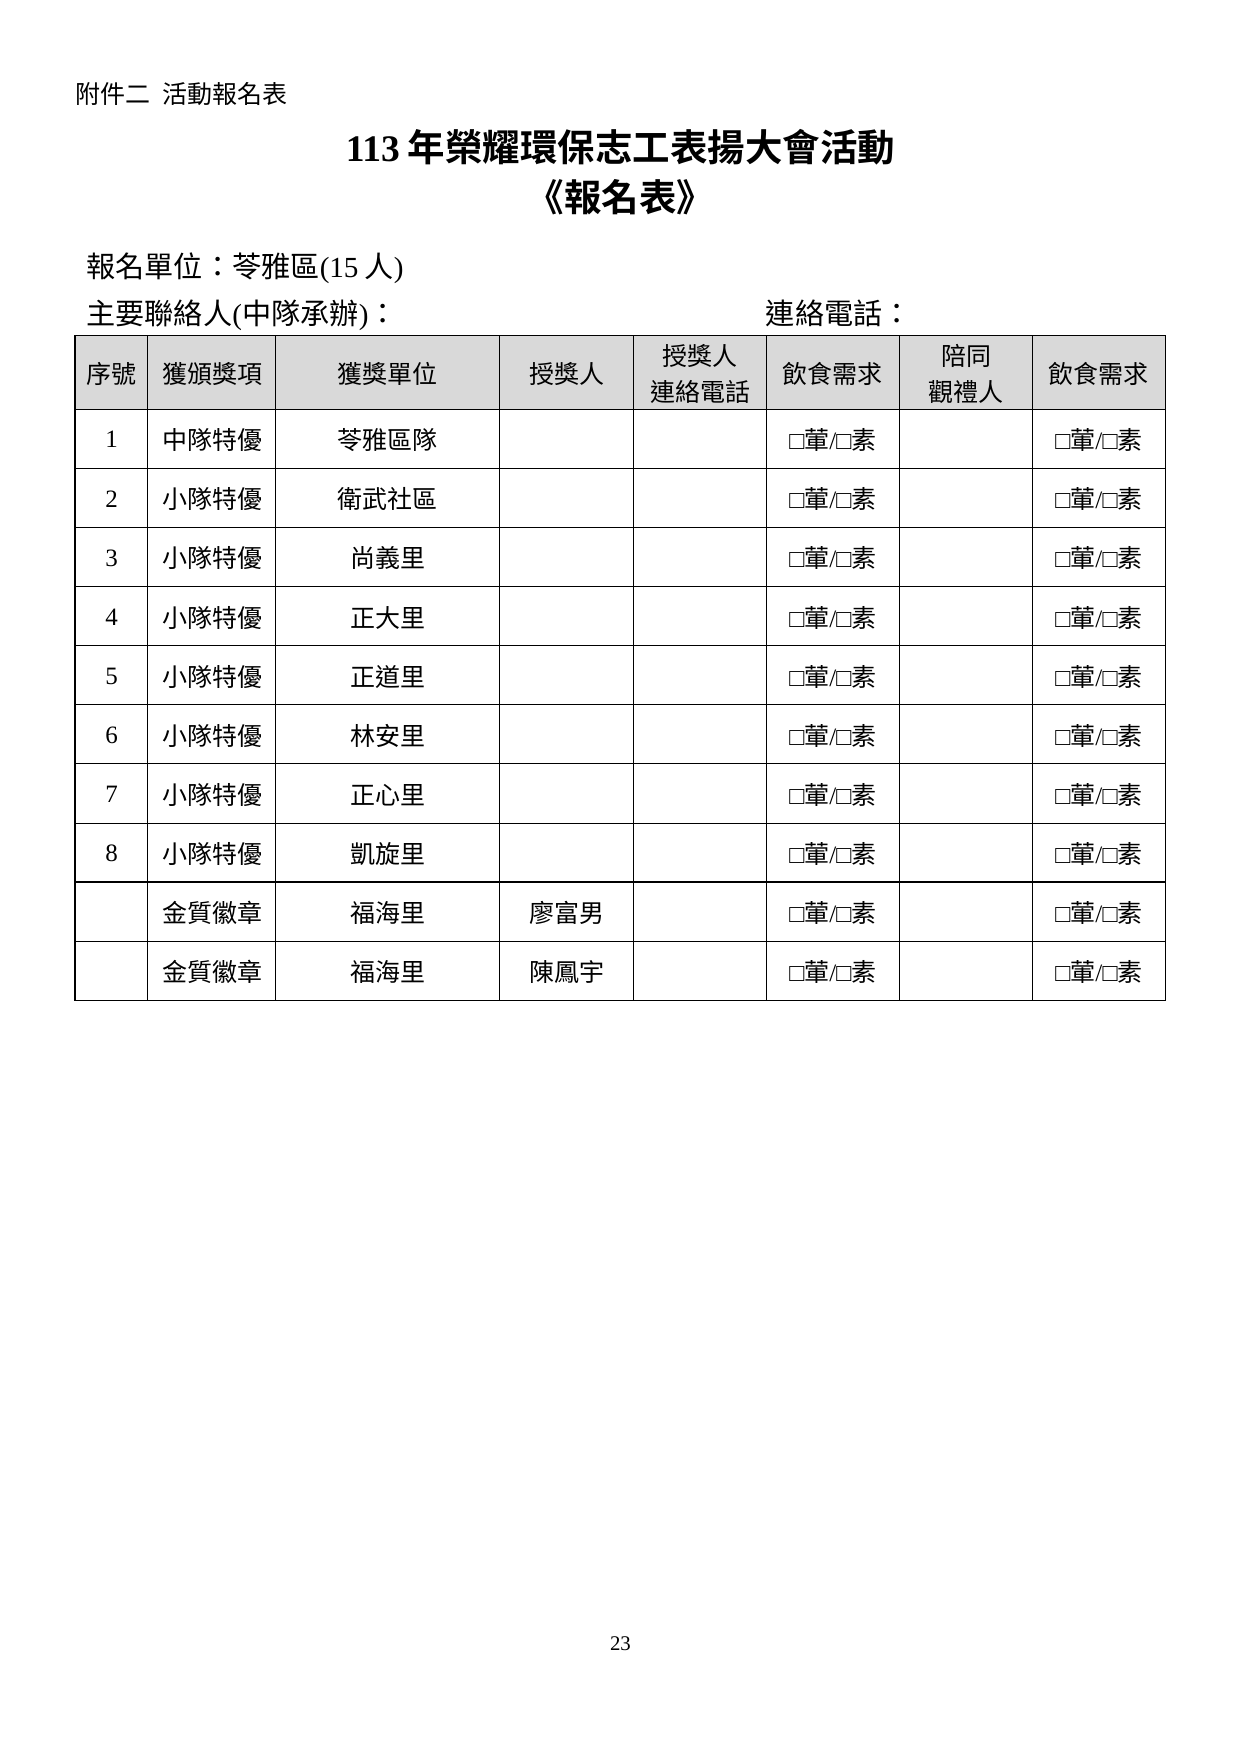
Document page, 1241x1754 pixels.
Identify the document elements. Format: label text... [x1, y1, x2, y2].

table_cell [900, 883, 1032, 941]
table_cell [634, 469, 766, 527]
table_cell 4 [76, 587, 147, 645]
table_cell 2 [76, 469, 147, 527]
table_cell [500, 528, 633, 586]
table_cell 凱旋里 [276, 824, 499, 881]
table_header 授獎人 連絡電話 [634, 336, 766, 409]
table_cell [500, 824, 633, 881]
table_cell □葷/□素 [1033, 646, 1165, 704]
text 113年榮耀環保志工表揚大會活動 [75, 121, 1165, 171]
table_cell 主要聯絡人(中隊承辦)： [75, 288, 754, 335]
table_cell [634, 646, 766, 704]
table_header 報名單位：苓雅區(15人) [75, 241, 1164, 288]
table_cell [634, 883, 766, 941]
table_cell [500, 705, 633, 763]
table_cell [900, 587, 1032, 645]
table_cell [500, 469, 633, 527]
table_cell 小隊特優 [148, 469, 275, 527]
table_cell □葷/□素 [1033, 528, 1165, 586]
table_cell [900, 705, 1032, 763]
table_cell [76, 942, 147, 999]
table_cell [634, 824, 766, 881]
table_cell □葷/□素 [767, 469, 899, 527]
table_cell 正大里 [276, 587, 499, 645]
table_cell □葷/□素 [767, 824, 899, 881]
table_cell [900, 410, 1032, 468]
table_cell □葷/□素 [1033, 705, 1165, 763]
table_cell [634, 705, 766, 763]
table_cell [76, 883, 147, 941]
table_cell [900, 942, 1032, 999]
table_cell □葷/□素 [1033, 883, 1165, 941]
table_cell 福海里 [276, 883, 499, 941]
table_cell □葷/□素 [767, 942, 899, 999]
table_header 獲獎單位 [276, 336, 499, 409]
table_cell 衛武社區 [276, 469, 499, 527]
table_cell [900, 764, 1032, 822]
table_cell [500, 410, 633, 468]
text 《報名表》 [75, 171, 1165, 221]
table_cell □葷/□素 [767, 705, 899, 763]
table_cell □葷/□素 [767, 646, 899, 704]
table_cell [634, 587, 766, 645]
table_cell 小隊特優 [148, 646, 275, 704]
table_cell 廖富男 [500, 883, 633, 941]
table_cell 小隊特優 [148, 764, 275, 822]
table_header 授獎人 [500, 336, 633, 409]
table_cell □葷/□素 [1033, 764, 1165, 822]
table_cell 小隊特優 [148, 587, 275, 645]
table_cell □葷/□素 [767, 883, 899, 941]
table_cell 3 [76, 528, 147, 586]
table_cell 正道里 [276, 646, 499, 704]
table_cell 6 [76, 705, 147, 763]
table_cell □葷/□素 [1033, 410, 1165, 468]
table_cell [634, 410, 766, 468]
table_cell [634, 528, 766, 586]
table_cell □葷/□素 [767, 764, 899, 822]
table_header 序號 [76, 336, 147, 409]
table_cell [500, 646, 633, 704]
table_cell 小隊特優 [148, 528, 275, 586]
table_cell [900, 824, 1032, 881]
table_cell 福海里 [276, 942, 499, 999]
table_cell [634, 764, 766, 822]
table_cell 中隊特優 [148, 410, 275, 468]
table_cell 1 [76, 410, 147, 468]
table_cell [634, 942, 766, 999]
table_cell □葷/□素 [1033, 824, 1165, 881]
table_cell □葷/□素 [767, 410, 899, 468]
table_cell 金質徽章 [148, 942, 275, 999]
table_header 飲食需求 [1033, 336, 1165, 409]
table_cell 小隊特優 [148, 705, 275, 763]
table_cell 連絡電話： [754, 288, 1164, 335]
table_cell 金質徽章 [148, 883, 275, 941]
table_header 飲食需求 [767, 336, 899, 409]
table_header 陪同 觀禮人 [900, 336, 1032, 409]
table_cell 苓雅區隊 [276, 410, 499, 468]
table_cell 陳鳳宇 [500, 942, 633, 999]
table_cell 7 [76, 764, 147, 822]
table_cell 8 [76, 824, 147, 881]
table_cell 小隊特優 [148, 824, 275, 881]
table_cell 林安里 [276, 705, 499, 763]
table_cell 正心里 [276, 764, 499, 822]
table_cell [500, 587, 633, 645]
table_cell □葷/□素 [1033, 942, 1165, 999]
table_cell [900, 528, 1032, 586]
table_cell 尚義里 [276, 528, 499, 586]
table_cell □葷/□素 [767, 587, 899, 645]
table_cell [900, 646, 1032, 704]
table_cell □葷/□素 [1033, 469, 1165, 527]
table_cell [500, 764, 633, 822]
table_cell □葷/□素 [1033, 587, 1165, 645]
table_cell [900, 469, 1032, 527]
table_header 獲頒獎項 [148, 336, 275, 409]
table_cell 5 [76, 646, 147, 704]
table_cell □葷/□素 [767, 528, 899, 586]
